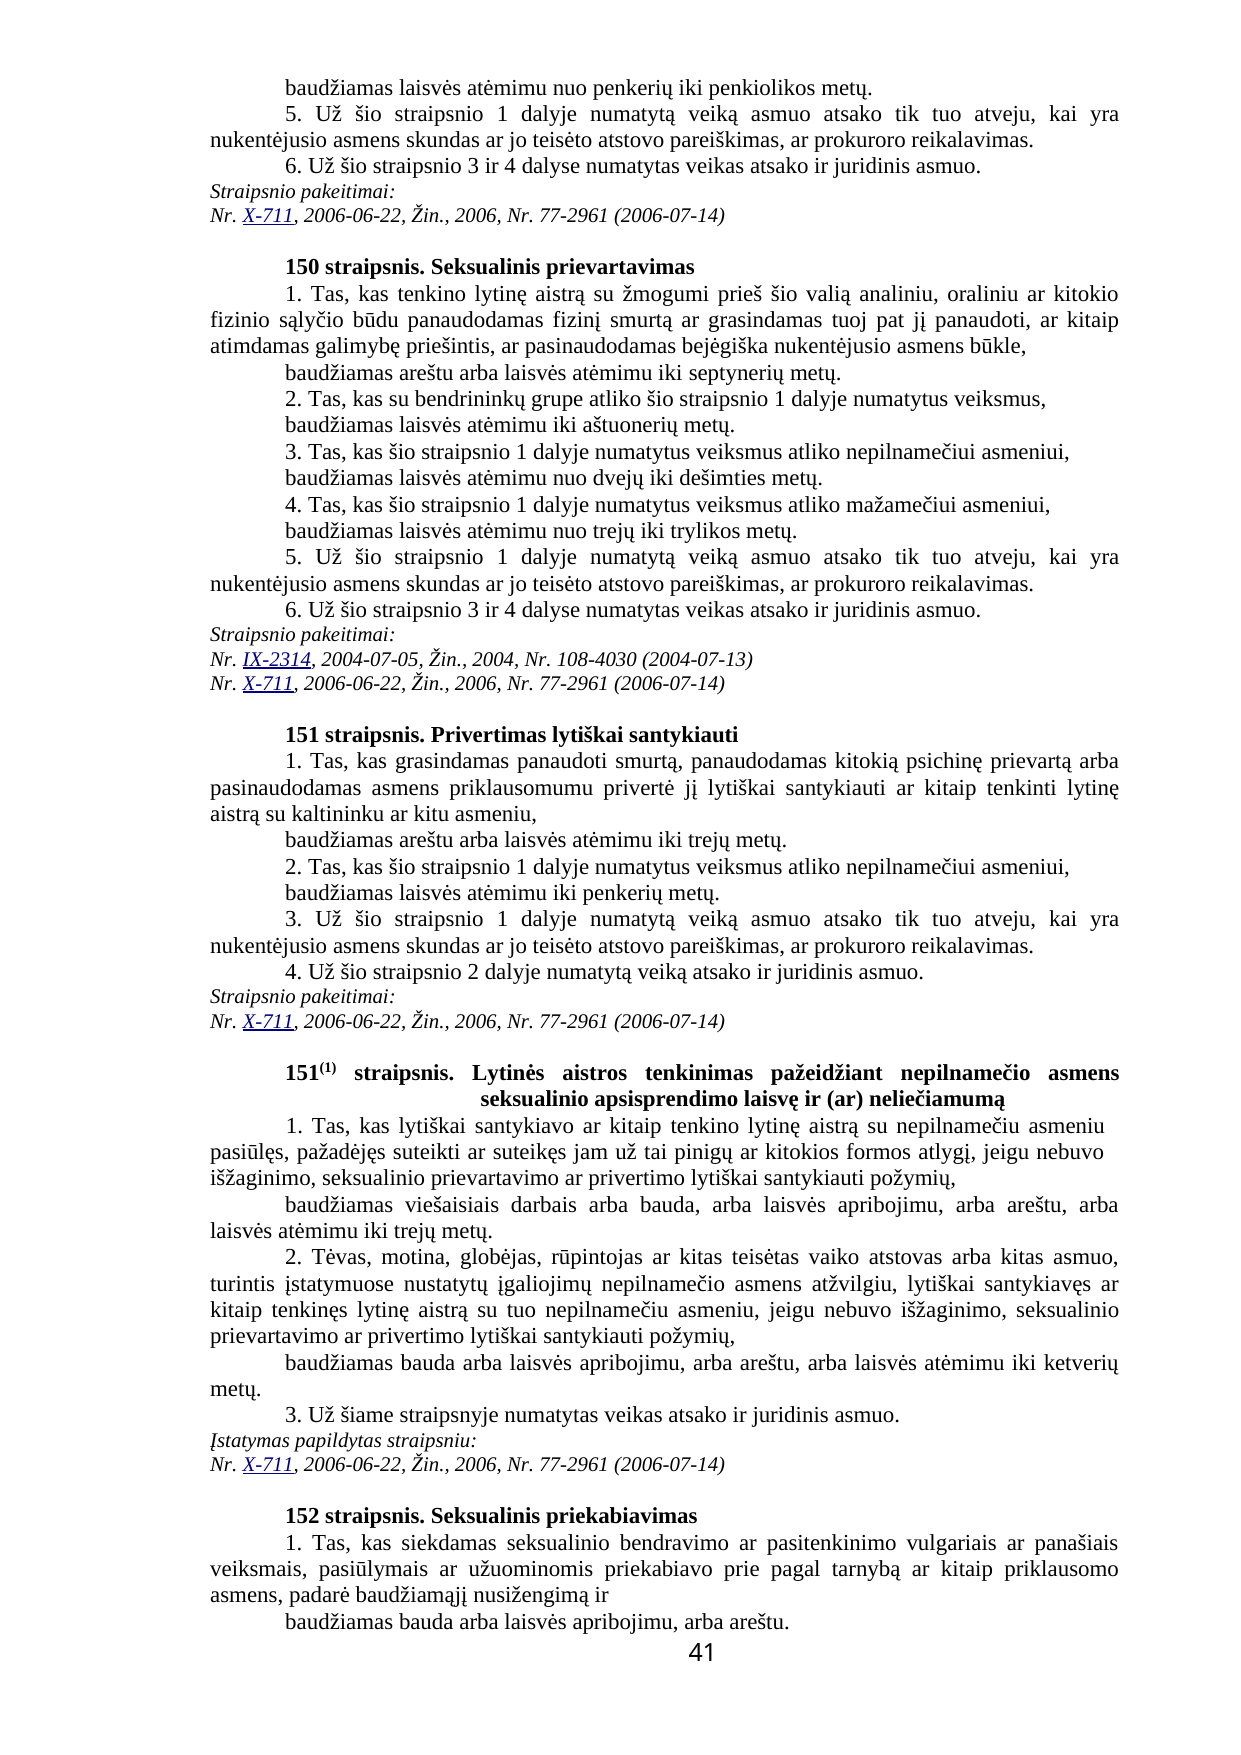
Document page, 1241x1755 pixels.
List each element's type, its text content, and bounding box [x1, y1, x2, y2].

text baudžiamas bauda arba laisvės apribojimu, arba areštu, arba laisvės atėmimu iki ketverių metų. [210, 1349, 1120, 1402]
text Nr. X-711, 2006-06-22, Žin., 2006, Nr. 77-2961 (2006-07-14) [210, 1008, 1120, 1033]
text 4. Tas, kas šio straipsnio 1 dalyje numatytus veiksmus atliko mažamečiui asmeniui, [210, 491, 1120, 517]
text 5. Už šio straipsnio 1 dalyje numatytą veiką asmuo atsako tik tuo atveju, kai yra nukentėjusio asmens skundas ar jo teisėto atstovo pareiškimas, ar prokuroro reikalavimas. [210, 543, 1120, 596]
text 2. Tas, kas šio straipsnio 1 dalyje numatytus veiksmus atliko nepilnamečiui asmeniui, [210, 853, 1120, 879]
text baudžiamas laisvės atėmimu iki penkerių metų. [210, 879, 1120, 905]
text baudžiamas areštu arba laisvės atėmimu iki septynerių metų. [210, 359, 1120, 385]
text 2. Tėvas, motina, globėjas, rūpintojas ar kitas teisėtas vaiko atstovas arba kitas asmuo, turintis įstatymuose nustatytų įgaliojimų nepilnamečio asmens atžvilgiu, lytiškai santykiavęs ar kitaip tenkinęs lytinę aistrą su tuo nepilnamečiu asmeniu, jeigu nebuvo išžaginimo, seksualinio prievartavimo ar privertimo lytiškai santykiauti požymių, [210, 1243, 1120, 1349]
text baudžiamas laisvės atėmimu nuo penkerių iki penkiolikos metų. [210, 73, 1120, 100]
text Nr. X-711, 2006-06-22, Žin., 2006, Nr. 77-2961 (2006-07-14) [210, 1452, 1120, 1476]
text 6. Už šio straipsnio 3 ir 4 dalyse numatytas veikas atsako ir juridinis asmuo. [210, 596, 1120, 622]
text baudžiamas laisvės atėmimu iki aštuonerių metų. [210, 412, 1120, 438]
text 1. Tas, kas lytiškai santykiavo ar kitaip tenkino lytinę aistrą su nepilnamečiu asmeniu pasiūlęs, pažadėjęs suteikti ar suteikęs jam už tai pinigų ar kitokios formos atlygį, jeigu nebuvo išžaginimo, seksualinio prievartavimo ar privertimo lytiškai santykiauti požymių, [210, 1112, 1106, 1191]
text 152 straipsnis. Seksualinis priekabiavimas [210, 1502, 1120, 1529]
text 150 straipsnis. Seksualinis prievartavimas [210, 253, 1120, 280]
text 1. Tas, kas tenkino lytinę aistrą su žmogumi prieš šio valią analiniu, oraliniu ar kitokio fizinio sąlyčio būdu panaudodamas fizinį smurtą ar grasindamas tuoj pat jį panaudoti, ar kitaip atimdamas galimybę priešintis, ar pasinaudodamas bejėgiška nukentėjusio asmens būkle, [210, 280, 1120, 359]
text 1. Tas, kas grasindamas panaudoti smurtą, panaudodamas kitokią psichinę prievartą arba pasinaudodamas asmens priklausomumu privertė jį lytiškai santykiauti ar kitaip tenkinti lytinę aistrą su kaltininku ar kitu asmeniu, [210, 747, 1120, 826]
text 1. Tas, kas siekdamas seksualinio bendravimo ar pasitenkinimo vulgariais ar panašiais veiksmais, pasiūlymais ar užuominomis priekabiavo prie pagal tarnybą ar kitaip priklausomo asmens, padarė baudžiamąjį nusižengimą ir [210, 1529, 1120, 1608]
text 2. Tas, kas su bendrininkų grupe atliko šio straipsnio 1 dalyje numatytus veiksmus, [210, 385, 1120, 412]
text 4. Už šio straipsnio 2 dalyje numatytą veiką atsako ir juridinis asmuo. [210, 958, 1120, 984]
text 151 straipsnis. Privertimas lytiškai santykiauti [210, 721, 1120, 747]
text 5. Už šio straipsnio 1 dalyje numatytą veiką asmuo atsako tik tuo atveju, kai yra nukentėjusio asmens skundas ar jo teisėto atstovo pareiškimas, ar prokuroro reikalavimas. [210, 100, 1120, 153]
text Straipsnio pakeitimai: [210, 179, 1120, 203]
text baudžiamas viešaisiais darbais arba bauda, arba laisvės apribojimu, arba areštu, arba laisvės atėmimu iki trejų metų. [210, 1191, 1120, 1243]
text baudžiamas laisvės atėmimu nuo dvejų iki dešimties metų. [210, 464, 1120, 491]
text Įstatymas papildytas straipsniu: [210, 1428, 1120, 1452]
text Straipsnio pakeitimai: [210, 984, 1120, 1008]
text baudžiamas laisvės atėmimu nuo trejų iki trylikos metų. [210, 517, 1120, 543]
text 3. Tas, kas šio straipsnio 1 dalyje numatytus veiksmus atliko nepilnamečiui asmeniui, [210, 438, 1120, 464]
text Straipsnio pakeitimai: [210, 622, 1120, 646]
text baudžiamas areštu arba laisvės atėmimu iki trejų metų. [210, 826, 1120, 853]
text baudžiamas bauda arba laisvės apribojimu, arba areštu. [210, 1608, 1120, 1634]
text Nr. X-711, 2006-06-22, Žin., 2006, Nr. 77-2961 (2006-07-14) [210, 203, 1120, 227]
text Nr. X-711, 2006-06-22, Žin., 2006, Nr. 77-2961 (2006-07-14) [210, 671, 1120, 694]
text 151(1) straipsnis. Lytinės aistros tenkinimas pažeidžiant nepilnamečio asmens seksualinio apsisprendimo laisvę ir (ar) neliečiamumą [285, 1059, 1120, 1112]
text 6. Už šio straipsnio 3 ir 4 dalyse numatytas veikas atsako ir juridinis asmuo. [210, 153, 1120, 179]
text Nr. IX-2314, 2004-07-05, Žin., 2004, Nr. 108-4030 (2004-07-13) [210, 646, 1120, 671]
text 3. Už šio straipsnio 1 dalyje numatytą veiką asmuo atsako tik tuo atveju, kai yra nukentėjusio asmens skundas ar jo teisėto atstovo pareiškimas, ar prokuroro reikalavimas. [210, 905, 1120, 958]
text 3. Už šiame straipsnyje numatytas veikas atsako ir juridinis asmuo. [210, 1402, 1120, 1428]
